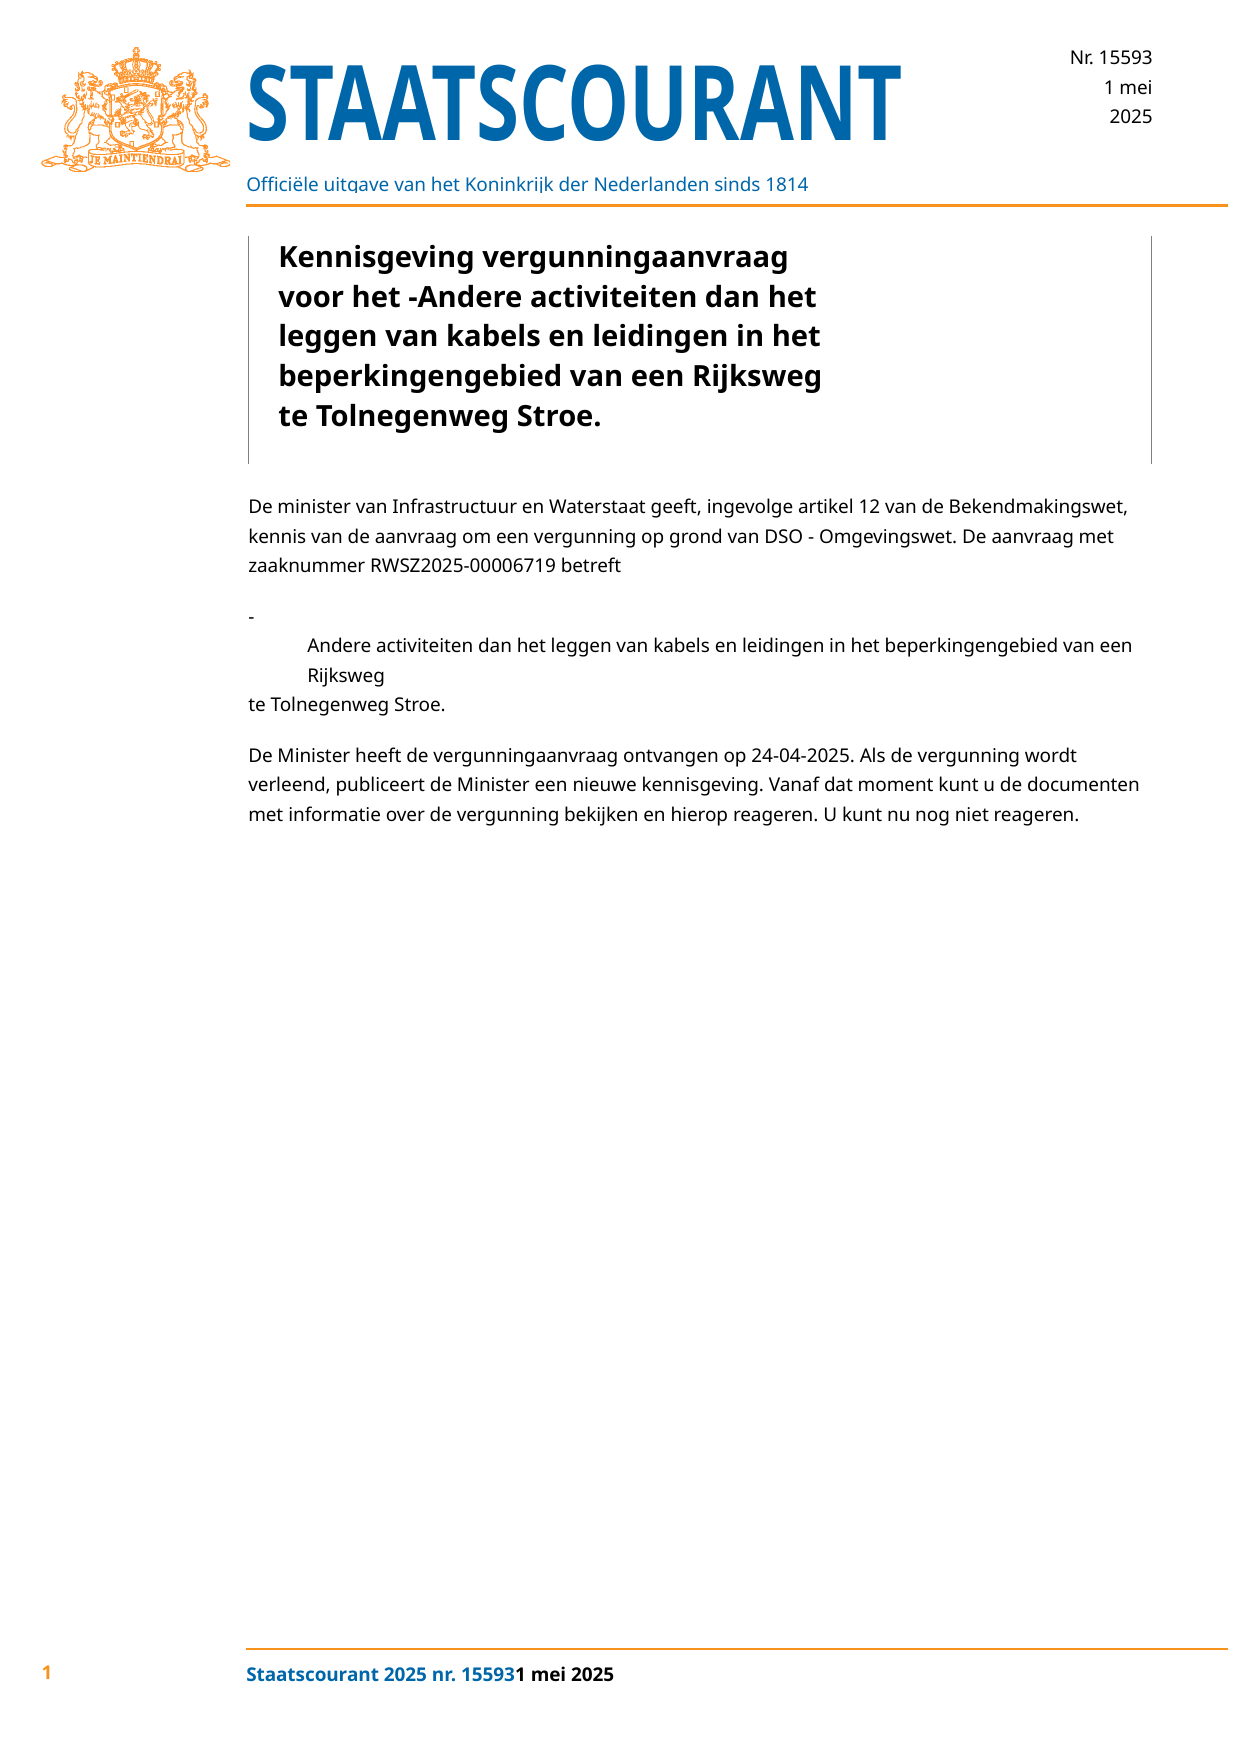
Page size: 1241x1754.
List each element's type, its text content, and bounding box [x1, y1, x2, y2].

table_header [850, 414, 1151, 464]
picture [41, 47, 231, 172]
text De Minister heeft de vergunningaanvraag ontvangen op 24-04-2025. Als de vergunning wordt verleend, publiceert de Minister een nieuwe kennisgeving. Vanaf dat moment kunt u de documenten met informatie over de vergunning bekijken en hierop reageren. U kunt nu nog niet reageren. [248, 742, 1152, 827]
table_header Kennisgeving vergunningaanvraag voor het -Andere activiteiten dan het leggen van kabels en leidingen in het beperkingengebied van een Rijksweg te Tolnegenweg Stroe. [249, 236, 850, 464]
table_header [1090, 236, 1151, 413]
table_header [850, 236, 912, 413]
picture [912, 236, 1090, 414]
text te Tolnegenweg Stroe. [248, 692, 1152, 717]
text De minister van Infrastructuur en Waterstaat geeft, ingevolge artikel 12 van de Bekendmakingswet, kennis van de aanvraag om een vergunning op grond van DSO - Omgevingswet. De aanvraag met zaaknummer RWSZ2025-00006719 betreft [248, 493, 1152, 578]
list Andere activiteiten dan het leggen van kabels en leidingen in het beperkingengebied van een Rijksweg [248, 632, 1152, 688]
